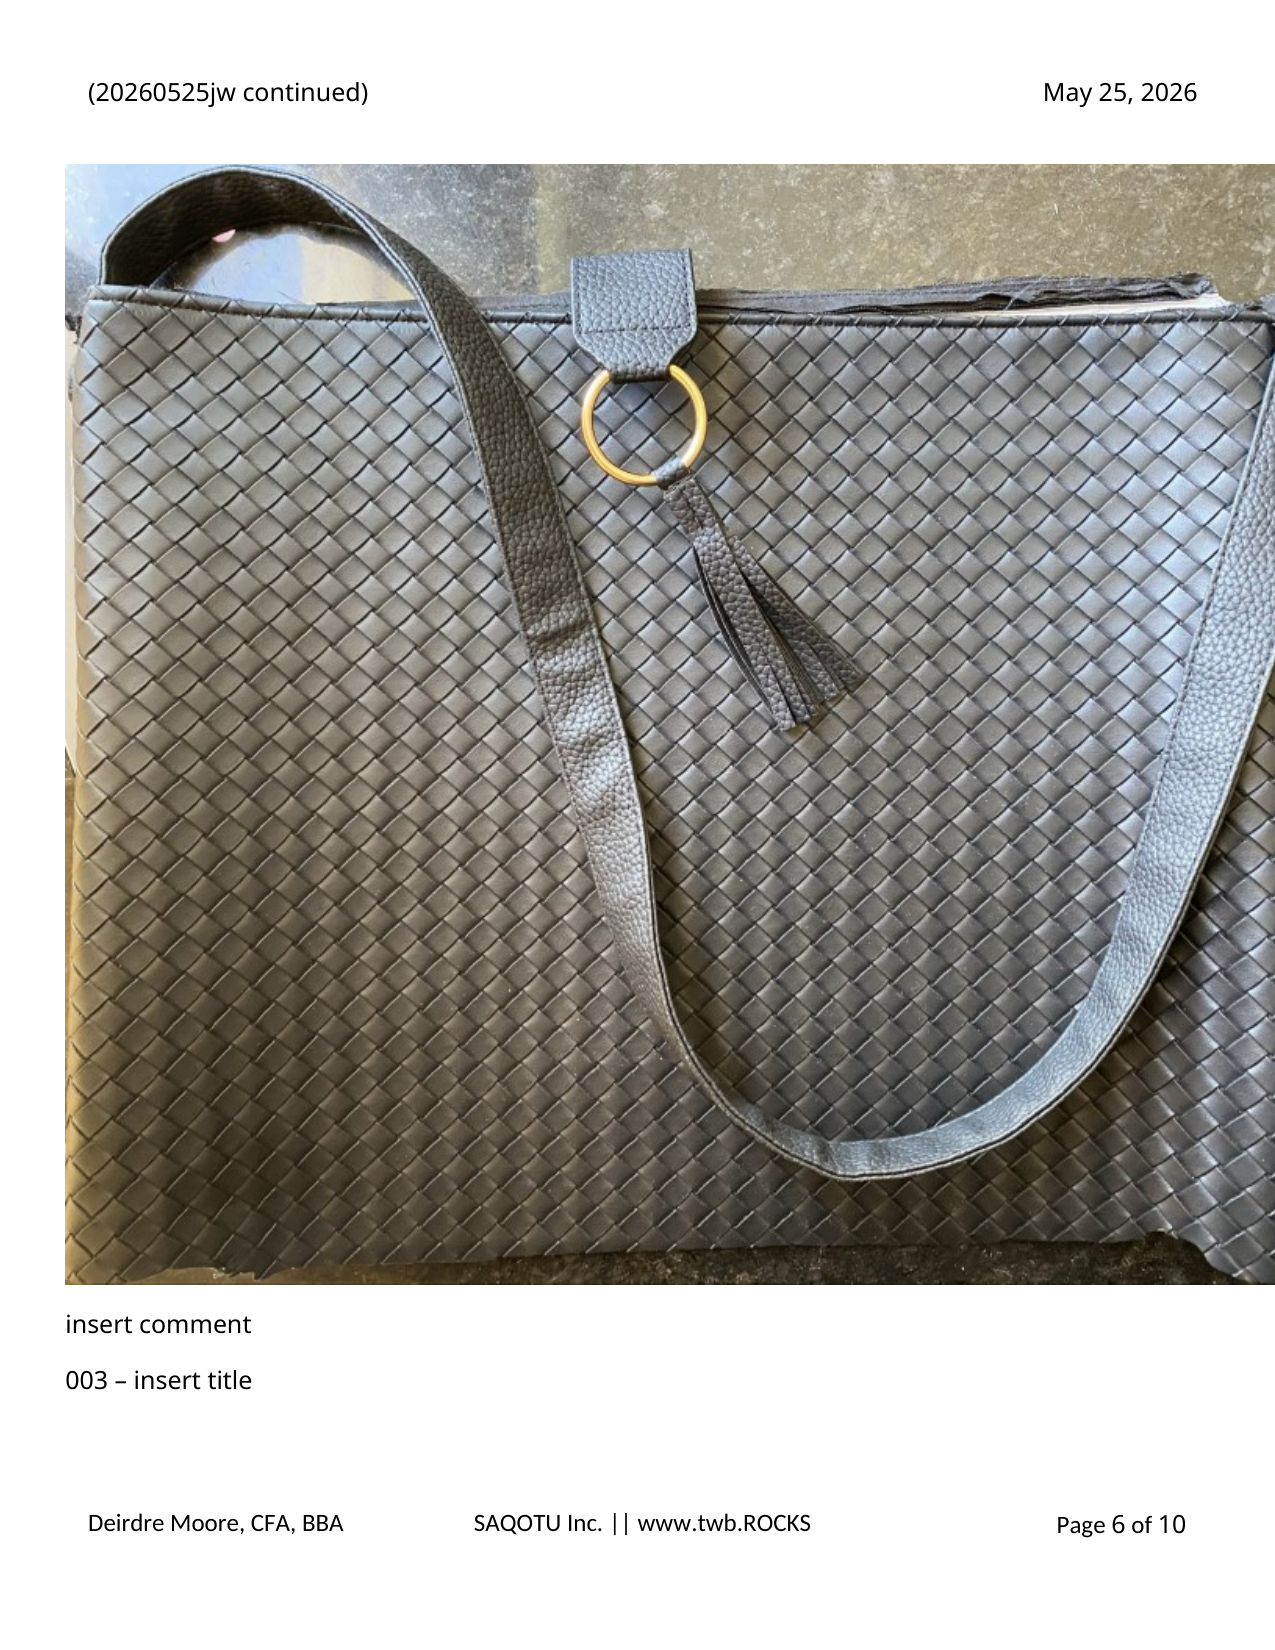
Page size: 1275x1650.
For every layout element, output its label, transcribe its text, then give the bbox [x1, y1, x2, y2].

text 003 – insert title [65, 1363, 1210, 1397]
text insert comment [65, 1307, 1210, 1341]
